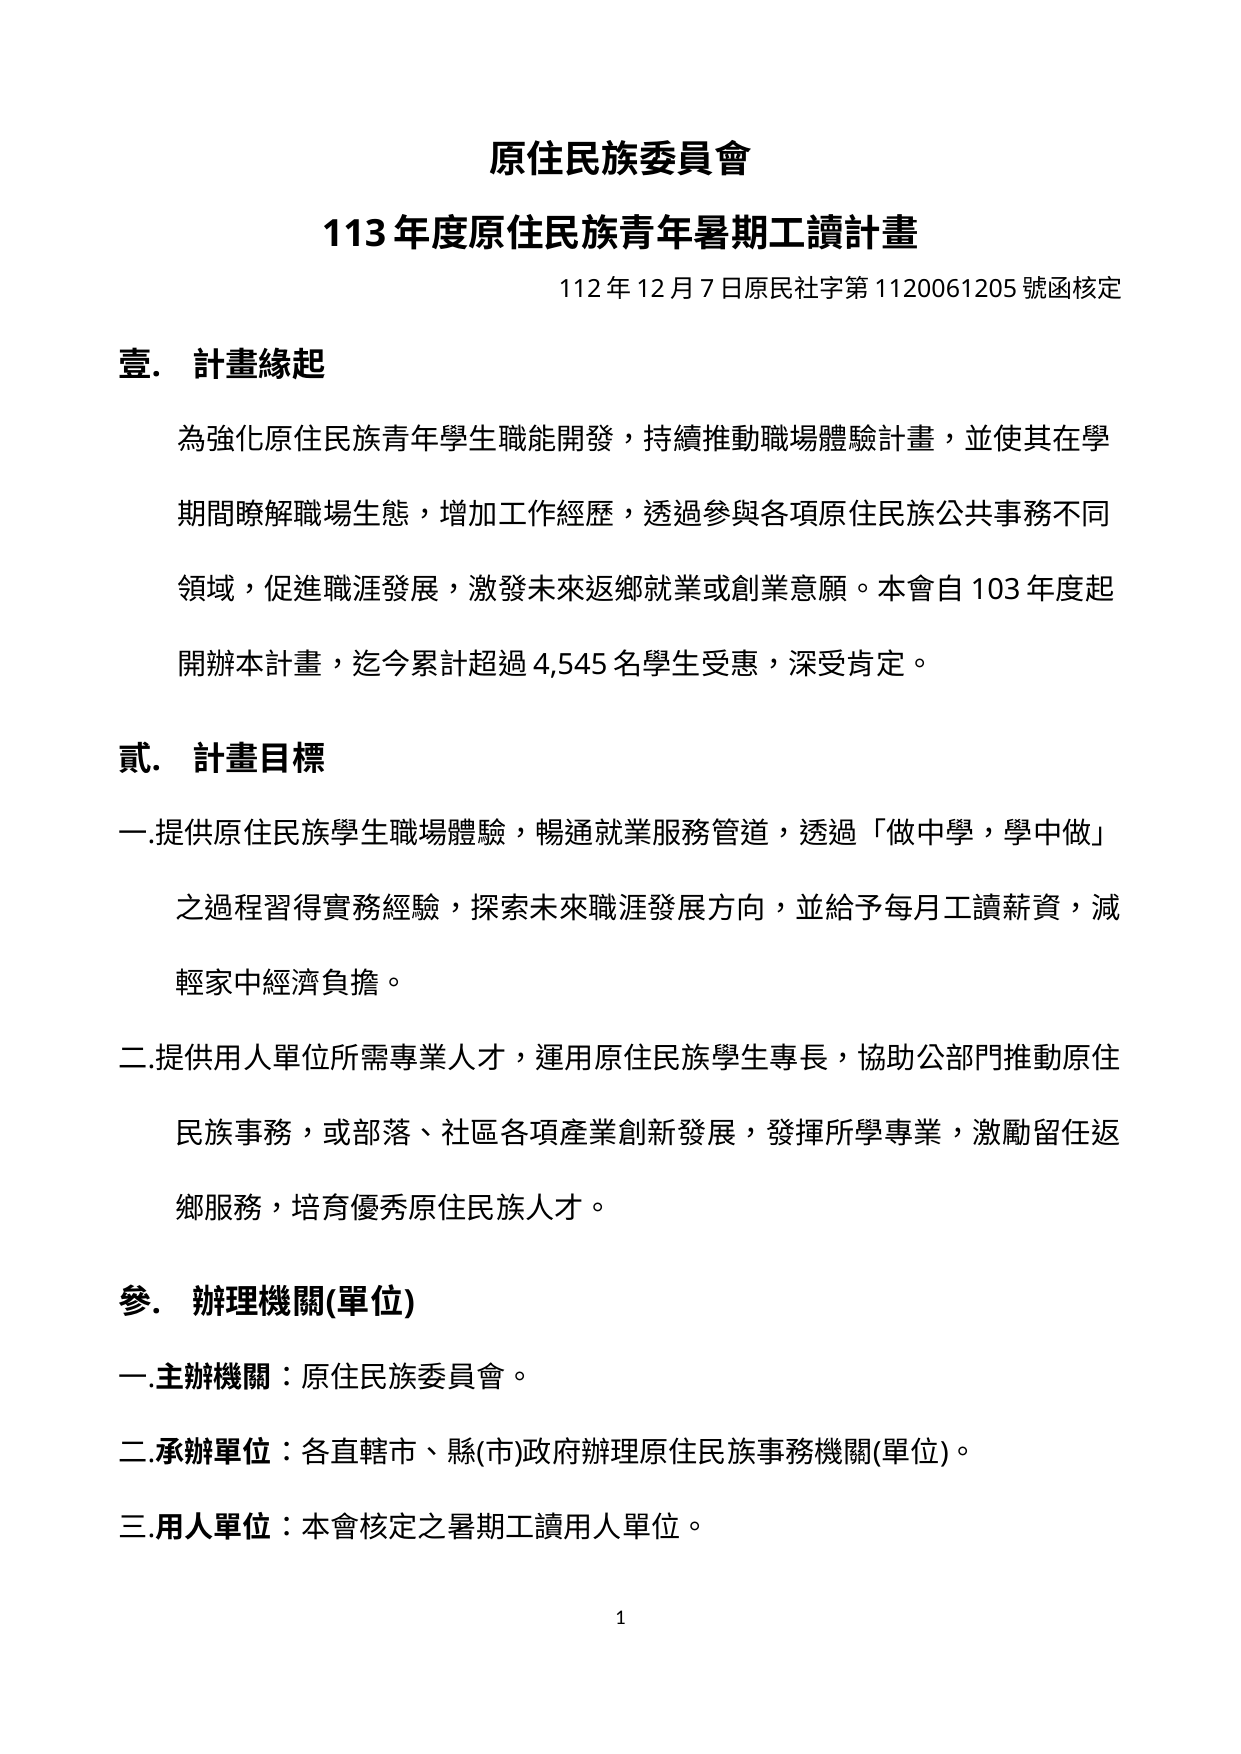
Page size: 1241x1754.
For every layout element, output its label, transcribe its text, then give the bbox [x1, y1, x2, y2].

list 計畫目標 [118, 718, 1122, 793]
list 承辦單位：各直轄市、縣(市)政府辦理原住民族事務機關(單位)。 [118, 1412, 1122, 1487]
text 為強化原住民族青年學生職能開發，持續推動職場體驗計畫，並使其在學期間瞭解職場生態，增加工作經歷，透過參與各項原住民族公共事務不同領域，促進職涯發展，激發未來返鄉就業或創業意願。本會自103年度起開辦本計畫，迄今累計超過4,545名學生受惠，深受肯定。 [177, 399, 1122, 699]
text 112年12月7日原民社字第1120061205號函核定 [118, 268, 1122, 306]
list 提供原住民族學生職場體驗，暢通就業服務管道，透過「做中學，學中做」之過程習得實務經驗，探索未來職涯發展方向，並給予每月工讀薪資，減輕家中經濟負擔。 [118, 793, 1122, 1018]
text 原住民族委員會 [118, 118, 1122, 193]
text 113年度原住民族青年暑期工讀計畫 [118, 193, 1122, 268]
list 用人單位：本會核定之暑期工讀用人單位。 [118, 1487, 1122, 1562]
list 主辦機關：原住民族委員會。 [118, 1337, 1122, 1412]
list 提供用人單位所需專業人才，運用原住民族學生專長，協助公部門推動原住民族事務，或部落、社區各項產業創新發展，發揮所學專業，激勵留任返鄉服務，培育優秀原住民族人才。 [118, 1018, 1122, 1243]
list 計畫緣起 [118, 324, 1122, 399]
list 辦理機關(單位) [118, 1262, 1122, 1337]
